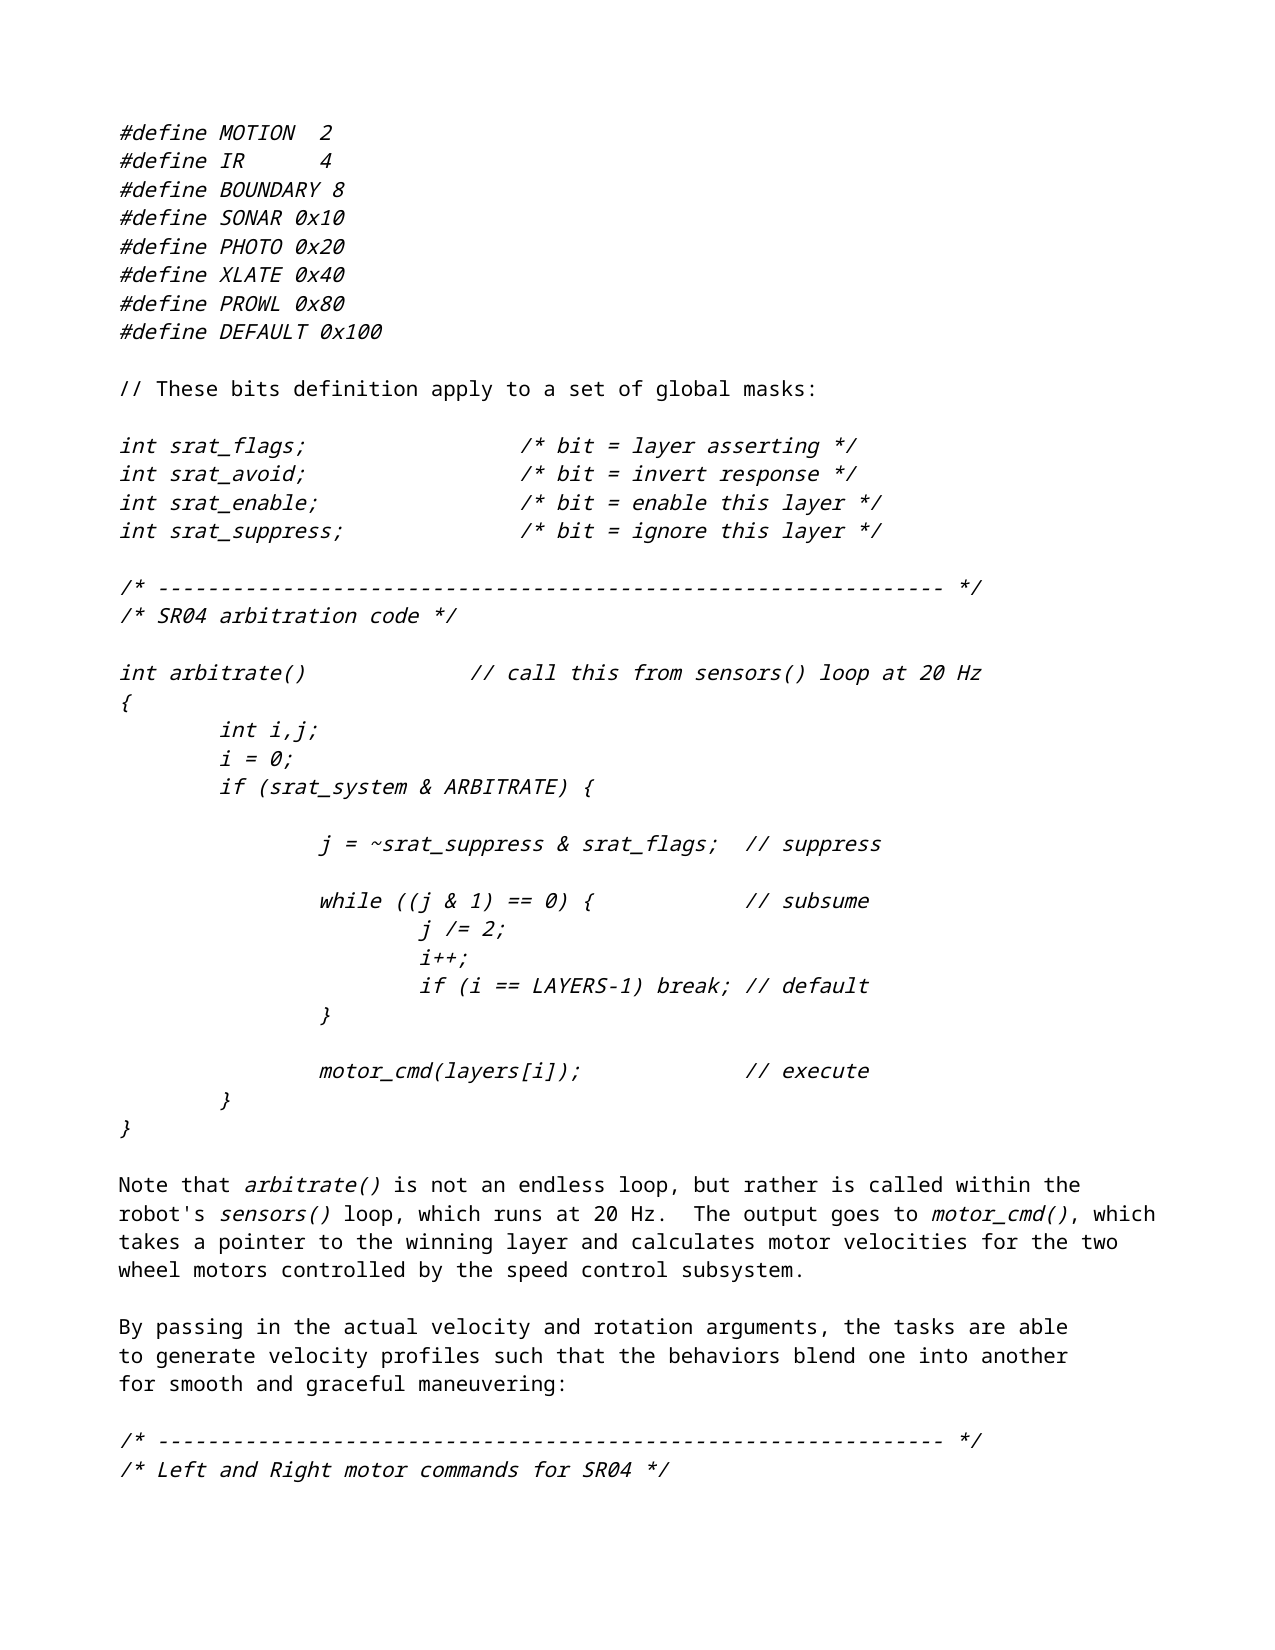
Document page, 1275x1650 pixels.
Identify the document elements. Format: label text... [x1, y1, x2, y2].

text /* --------------------------------------------------------------- */ [118, 1426, 1157, 1455]
text to generate velocity profiles such that the behaviors blend one into another [118, 1341, 1157, 1369]
text j = ~srat_suppress & srat_flags; // suppress [118, 829, 1157, 857]
text { [118, 687, 1157, 715]
text j /= 2; [118, 914, 1157, 943]
text } [118, 1000, 1157, 1028]
text if (srat_system & ARBITRATE) { [118, 772, 1157, 801]
text #define PHOTO 0x20 [118, 232, 1157, 260]
text #define BOUNDARY 8 [118, 175, 1157, 203]
text if (i == LAYERS-1) break; // default [118, 971, 1157, 1000]
text int arbitrate() // call this from sensors() loop at 20 Hz [118, 658, 1157, 687]
text i++; [118, 943, 1157, 971]
text for smooth and graceful maneuvering: [118, 1369, 1157, 1398]
text motor_cmd(layers[i]); // execute [118, 1057, 1157, 1085]
text // These bits definition apply to a set of global masks: [118, 374, 1157, 402]
text #define MOTION 2 [118, 118, 1157, 147]
text int srat_avoid; /* bit = invert response */ [118, 459, 1157, 488]
text } [118, 1113, 1157, 1142]
text #define DEFAULT 0x100 [118, 317, 1157, 346]
text #define SONAR 0x10 [118, 203, 1157, 232]
text int srat_flags; /* bit = layer asserting */ [118, 431, 1157, 459]
text int i,j; [118, 715, 1157, 744]
text By passing in the actual velocity and rotation arguments, the tasks are able [118, 1312, 1157, 1341]
text #define XLATE 0x40 [118, 260, 1157, 289]
text } [118, 1085, 1157, 1113]
text int srat_enable; /* bit = enable this layer */ [118, 488, 1157, 516]
text /* SR04 arbitration code */ [118, 602, 1157, 630]
text #define IR 4 [118, 147, 1157, 175]
text i = 0; [118, 744, 1157, 772]
text /* --------------------------------------------------------------- */ [118, 573, 1157, 602]
text #define PROWL 0x80 [118, 289, 1157, 317]
text int srat_suppress; /* bit = ignore this layer */ [118, 516, 1157, 545]
text while ((j & 1) == 0) { // subsume [118, 886, 1157, 914]
text /* Left and Right motor commands for SR04 */ [118, 1455, 1157, 1483]
text Note that arbitrate() is not an endless loop, but rather is called within the robot's sensors() loop, which runs at 20 Hz. The output goes to motor_cmd(), which takes a pointer to the winning layer and calculates motor velocities for the two wheel motors controlled by the speed control subsystem. [118, 1170, 1157, 1284]
